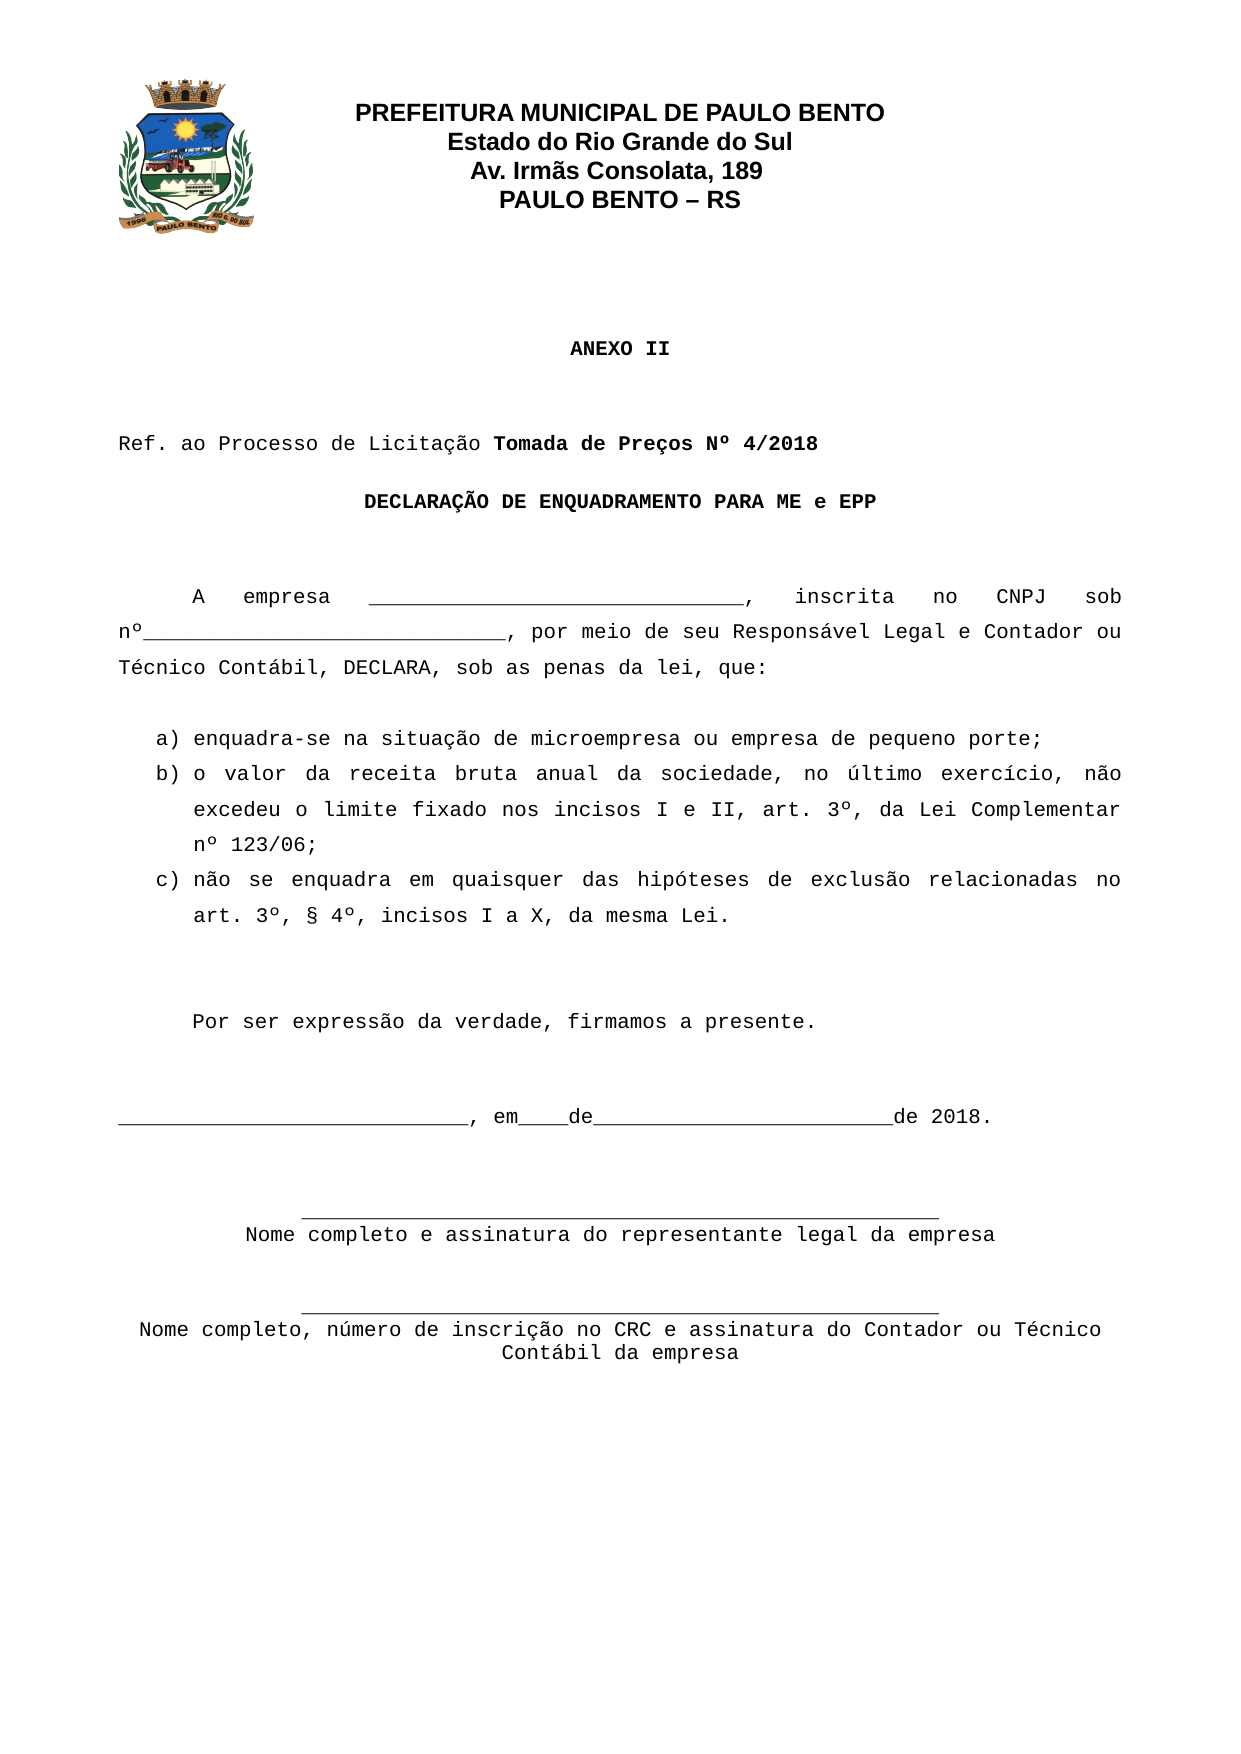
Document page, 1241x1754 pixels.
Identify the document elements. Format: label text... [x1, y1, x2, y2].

text DECLARAÇÃO DE ENQUADRAMENTO PARA ME e EPP [118, 492, 1122, 515]
text c) não se enquadra em quaisquer das hipóteses de exclusão relacionadas no art. 3º, § 4º, incisos I a X, da mesma Lei. [156, 869, 1122, 928]
text ____________________________, em____de________________________de 2018. [118, 1106, 1122, 1129]
text ___________________________________________________ [118, 1295, 1122, 1319]
text Ref. ao Processo de Licitação Tomada de Preços Nº 4/2018 [118, 432, 1122, 456]
text a) enquadra-se na situação de microempresa ou empresa de pequeno porte; [156, 728, 1122, 751]
text ___________________________________________________ [118, 1200, 1122, 1224]
text Nome completo, número de inscrição no CRC e assinatura do Contador ou Técnico Contábil da empresa [118, 1319, 1122, 1366]
text Nome completo e assinatura do representante legal da empresa [118, 1224, 1122, 1248]
text b) o valor da receita bruta anual da sociedade, no último exercício, não excedeu o limite fixado nos incisos I e II, art. 3º, da Lei Complementar nº 123/06; [156, 763, 1122, 858]
picture [118, 78, 254, 234]
text A empresa ______________________________, inscrita no CNPJ sob nº_____________________________, por meio de seu Responsável Legal e Contador ou Técnico Contábil, DECLARA, sob as penas da lei, que: [118, 586, 1122, 681]
text Por ser expressão da verdade, firmamos a presente. [118, 1011, 1122, 1035]
text ANEXO II [118, 338, 1122, 362]
